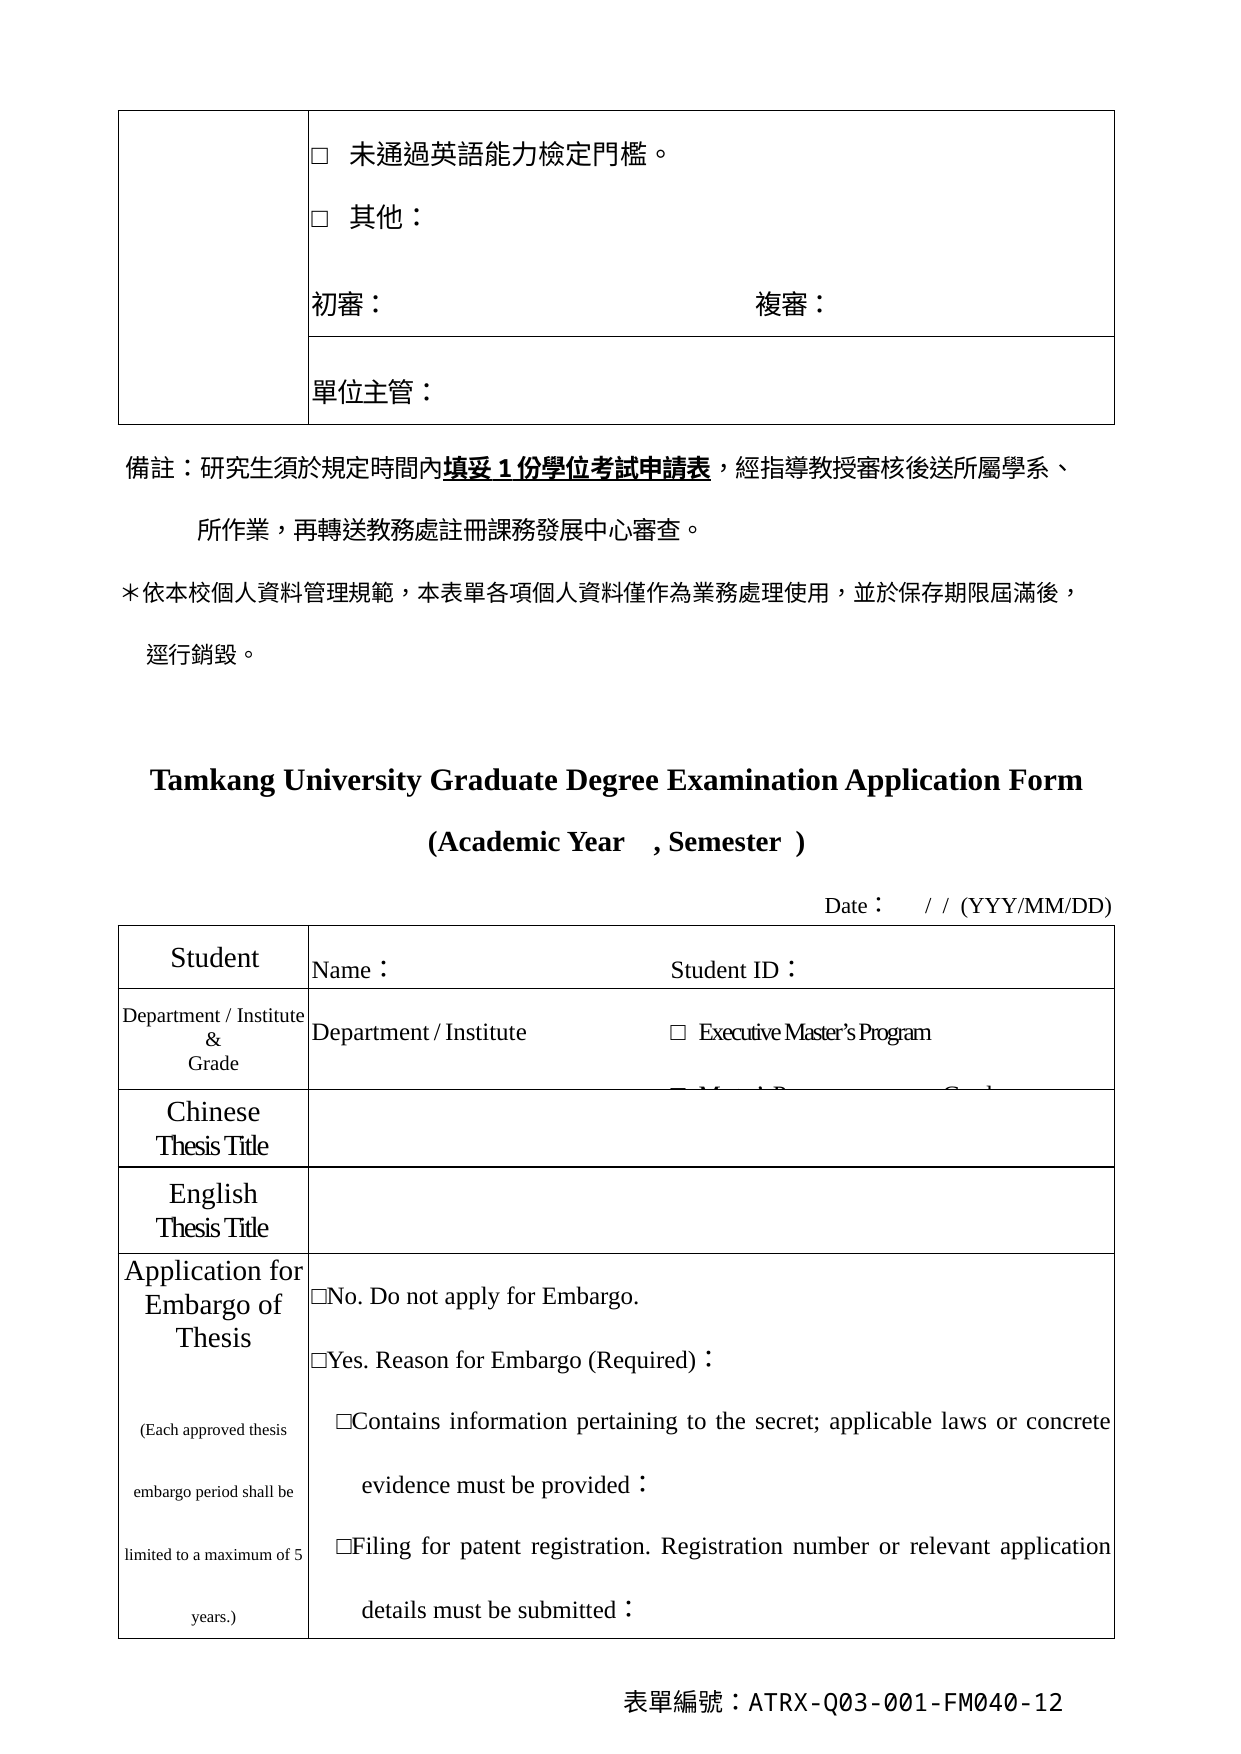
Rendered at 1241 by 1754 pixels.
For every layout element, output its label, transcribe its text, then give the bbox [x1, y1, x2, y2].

table_cell Application for Embargo of Thesis (Each approved thesis embargo period shall be limited to a maximum of 5 years.) [119, 1254, 308, 1638]
table_cell □ Executive Master’s Program □ Master’s Program Grade □ Doctoral Program [668, 989, 1114, 1088]
table_cell English Thesis Title [119, 1168, 308, 1252]
table_cell [309, 1168, 1114, 1252]
text 備註：研究生須於規定時間內填妥1份學位考試申請表，經指導教授審核後送所屬學系、所作業，再轉送教務處註冊課務發展中心審查。 [126, 425, 1069, 550]
table_cell □No. Do not apply for Embargo. □Yes. Reason for Embargo (Required)： □Contains information pertaining to the secret; applicable laws or concrete evidence must be provided： □Filing for patent registration. Registration number or relevant application details must be submitted： [309, 1254, 1114, 1638]
table_header Tamkang University Graduate Degree Examination Application Form (Academic Year , Semester ) Date： / / (YYY/MM/DD) [118, 737, 1115, 925]
table_cell Department / Institute & Grade [119, 989, 308, 1088]
table_cell Student [119, 926, 308, 988]
text ＊依本校個人資料管理規範，本表單各項個人資料僅作為業務處理使用，並於保存期限屆滿後，逕行銷毀。 [119, 550, 1069, 675]
table_cell Name： [309, 926, 667, 988]
table_cell 必修科目修畢、畢業學分修足，博士班研究生且資格考核通過。 尚有必修科目 學分修習中，俟及格後始得進行考試。 尚有畢業學分 學分修習中，俟及格後始得進行考試。 未通過英語能力檢定門檻。 其他： 初審： 複審： [309, 111, 1114, 336]
table_cell Chinese Thesis Title [119, 1090, 308, 1166]
table_cell [309, 1090, 1114, 1166]
table_cell [119, 111, 308, 424]
table_cell 單位主管： [309, 337, 1114, 424]
table_cell Department / Institute [309, 989, 667, 1088]
table_cell Student ID： [668, 926, 1114, 988]
